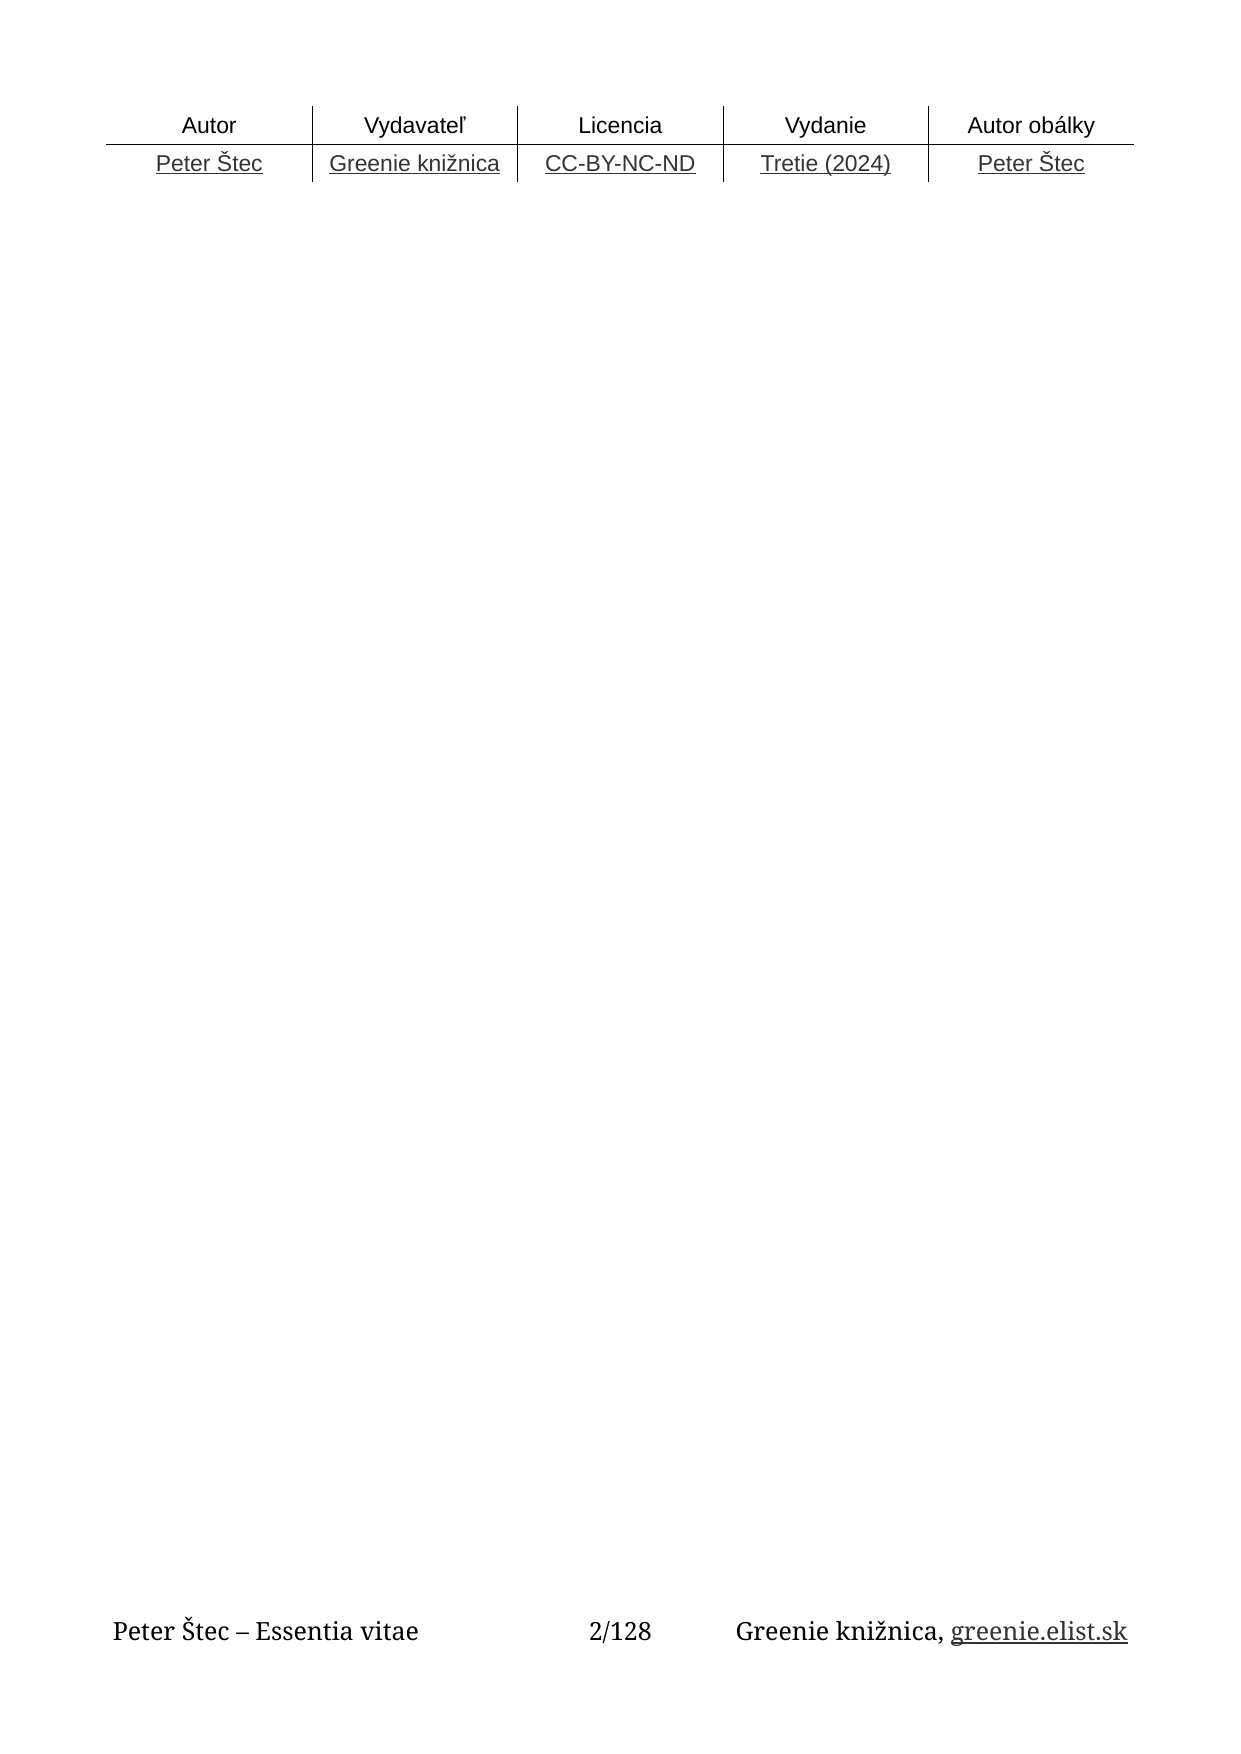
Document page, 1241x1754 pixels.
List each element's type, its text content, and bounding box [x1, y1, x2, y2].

table_header Vydanie [724, 106, 928, 144]
table_header Vydavateľ [313, 106, 517, 144]
table_header Autor [106, 106, 312, 144]
table_cell Peter Štec [106, 145, 312, 182]
table_cell Greenie knižnica [313, 145, 517, 182]
table_cell Peter Štec [929, 145, 1134, 182]
table_cell CC-BY-NC-ND [518, 145, 723, 182]
table_header Licencia [518, 106, 723, 144]
table_cell Tretie (2024) [724, 145, 928, 182]
table_header Autor obálky [929, 106, 1134, 144]
